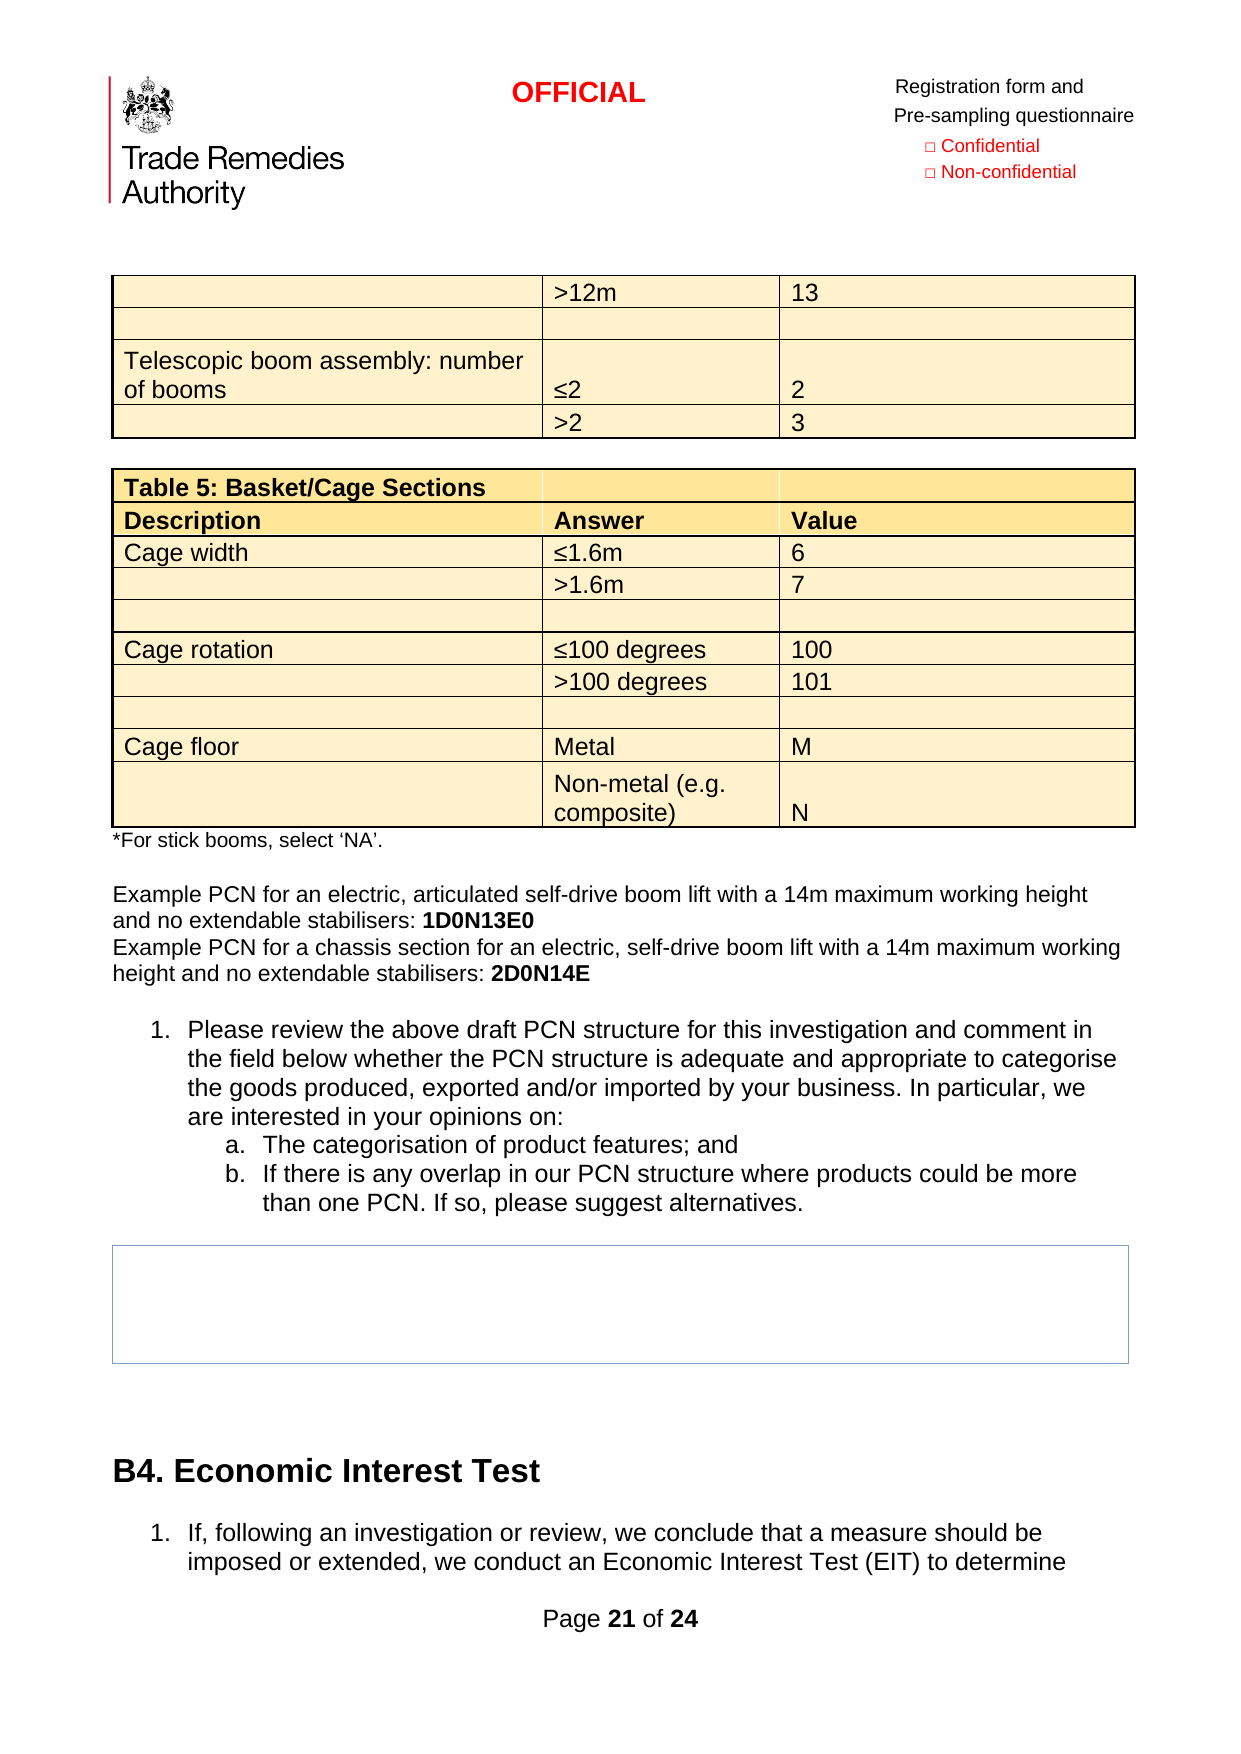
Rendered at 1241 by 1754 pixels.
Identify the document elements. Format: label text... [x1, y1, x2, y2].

table_cell [114, 568, 542, 599]
table_cell Cage width [114, 537, 542, 567]
table_cell Telescopic boom assembly: number of booms [114, 340, 542, 404]
table_cell [114, 762, 542, 826]
table_cell 3 [780, 405, 1134, 437]
table_cell 2 [780, 340, 1134, 404]
list The categorisation of product features; and [225, 1130, 1128, 1159]
table_cell ≤100 degrees [543, 633, 779, 664]
table_cell [543, 308, 779, 339]
table_cell 7 [780, 568, 1134, 599]
table_cell [114, 665, 542, 696]
table_cell Non-metal (e.g. composite) [543, 762, 779, 826]
table_cell Cage floor [114, 729, 542, 761]
table_cell 13 [780, 276, 1134, 307]
table_cell >12m [543, 276, 779, 307]
table_header [543, 470, 779, 501]
table_header Table 5: Basket/Cage Sections [114, 470, 542, 501]
table_cell N [780, 762, 1134, 826]
table_cell [780, 697, 1134, 728]
table_cell 100 [780, 633, 1134, 664]
text *For stick booms, select ‘NA’. [112, 828, 1128, 852]
table_cell Metal [543, 729, 779, 761]
table_cell Cage rotation [114, 633, 542, 664]
list Please review the above draft PCN structure for this investigation and comment in the field below whether the PCN structure is adequate and appropriate to categorise the goods produced, exported and/or imported by your business. In particular, we are interested in your opinions on: [150, 1015, 1128, 1130]
table_cell [780, 600, 1134, 631]
table_cell [780, 308, 1134, 339]
table_cell [114, 697, 542, 728]
table_cell [114, 405, 542, 437]
table_cell [543, 697, 779, 728]
table_cell ≤2 [543, 340, 779, 404]
table_header [780, 470, 1134, 501]
list If there is any overlap in our PCN structure where products could be more than one PCN. If so, please suggest alternatives. [225, 1159, 1128, 1216]
table_cell M [780, 729, 1134, 761]
table_cell >2 [543, 405, 779, 437]
subtitle B4. Economic Interest Test [112, 1451, 1128, 1489]
table_cell >1.6m [543, 568, 779, 599]
text Example PCN for an electric, articulated self-drive boom lift with a 14m maximum working height and no extendable stabilisers: 1D0N13E0 [112, 881, 1128, 934]
table_cell [114, 308, 542, 339]
text Example PCN for a chassis section for an electric, self-drive boom lift with a 14m maximum working height and no extendable stabilisers: 2D0N14E [112, 934, 1128, 986]
table_cell ≤1.6m [543, 537, 779, 567]
table_header [113, 1246, 1128, 1363]
list If, following an investigation or review, we conclude that a measure should be imposed or extended, we conduct an Economic Interest Test (EIT) to determine [150, 1518, 1128, 1575]
table_cell [114, 276, 542, 307]
table_cell 6 [780, 537, 1134, 567]
table_cell [543, 600, 779, 631]
table_cell 101 [780, 665, 1134, 696]
table_cell >100 degrees [543, 665, 779, 696]
table_cell Value [780, 503, 1134, 534]
table_cell [114, 600, 542, 631]
table_cell Description [114, 503, 542, 534]
table_cell Answer [543, 503, 779, 534]
